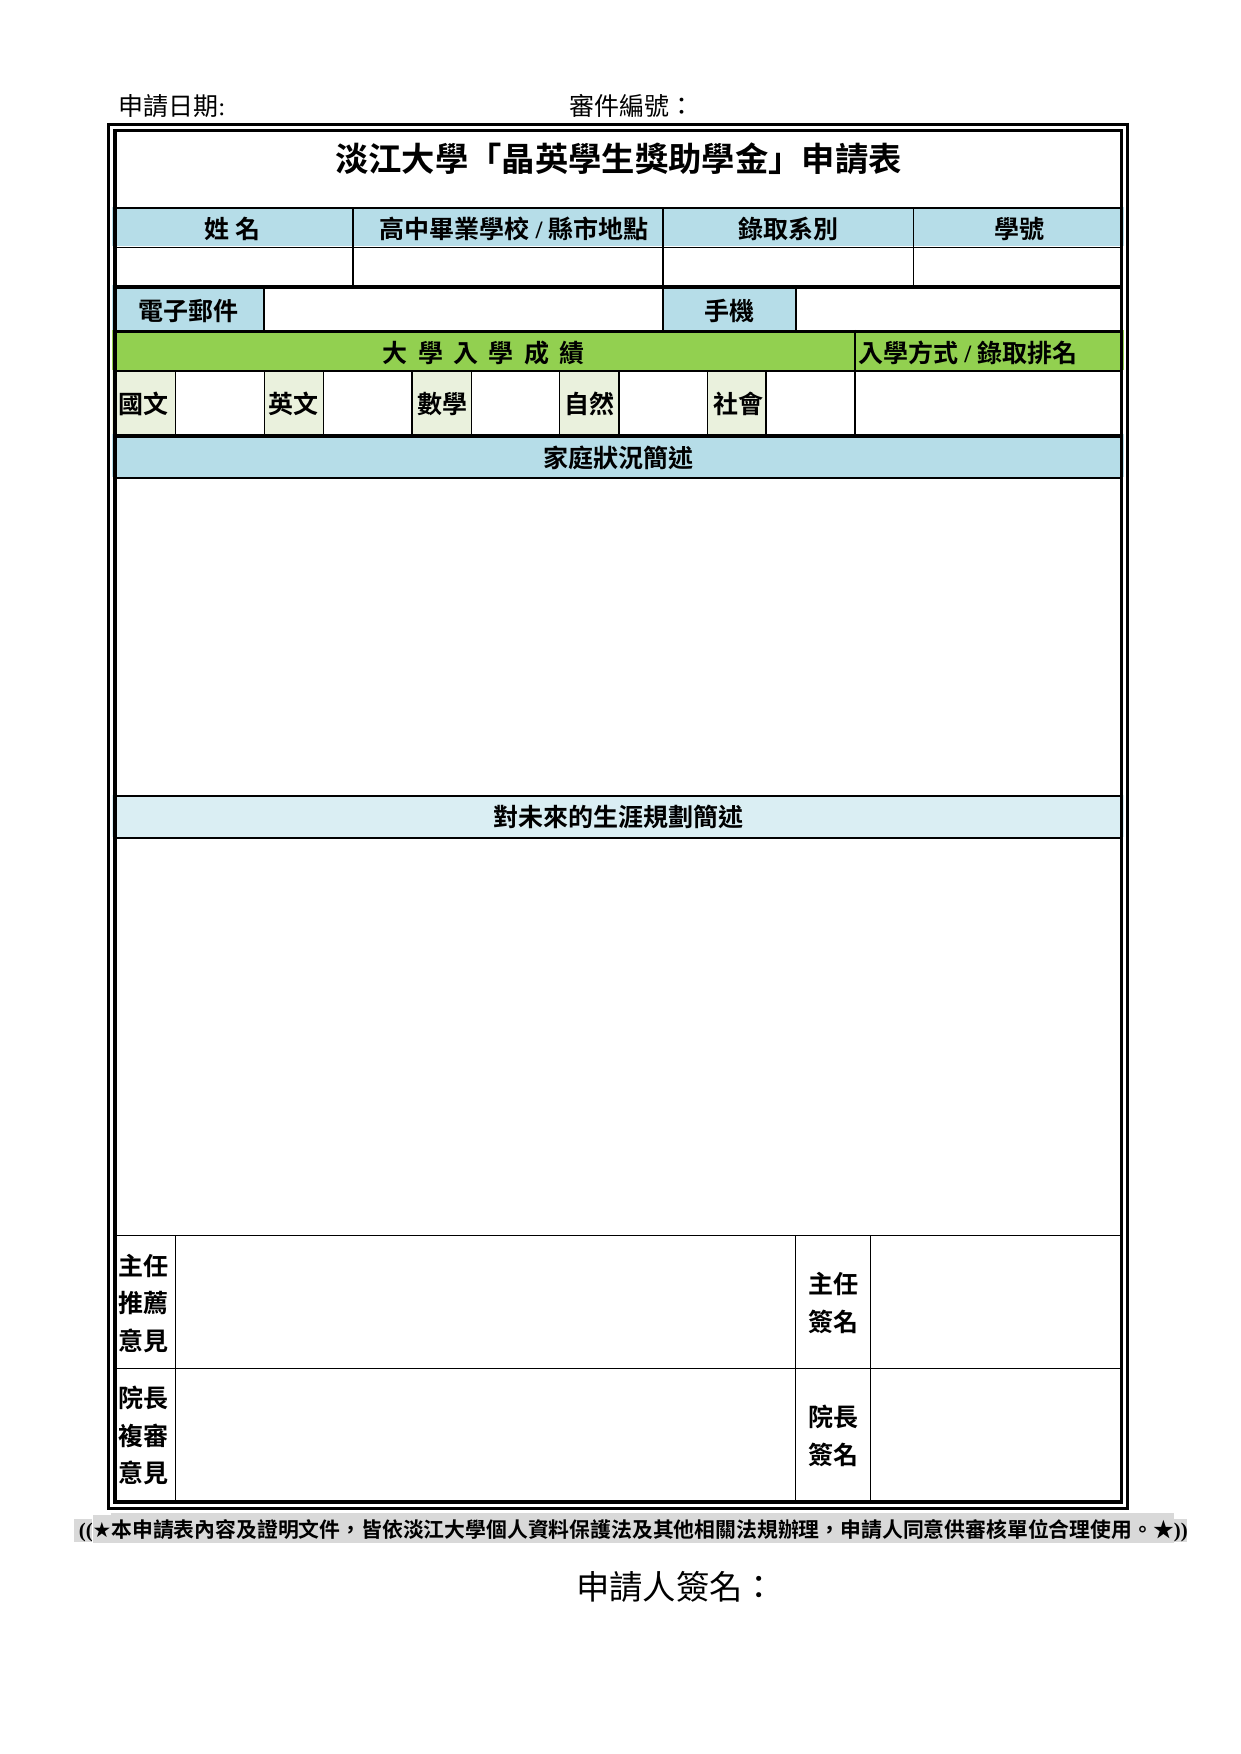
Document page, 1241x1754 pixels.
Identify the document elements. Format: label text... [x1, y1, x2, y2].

table_cell [767, 372, 854, 434]
table_cell [176, 1369, 795, 1500]
table_cell [914, 248, 1120, 285]
table_cell 對未來的生涯規劃簡述 [117, 797, 1120, 837]
table_cell 手機 [664, 289, 795, 330]
table_cell 主任 簽名 [796, 1236, 870, 1368]
table_cell [871, 1369, 1120, 1500]
table_cell 主任 推薦 意見 [117, 1236, 175, 1368]
table_cell 學號 [914, 209, 1120, 246]
table_cell [797, 289, 1120, 330]
table_cell 院長 複審 意見 [117, 1369, 175, 1500]
text 申請人簽名： [118, 1547, 1122, 1622]
text ((★本申請表內容及證明文件，皆依淡江大學個人資料保護法及其他相關法規辦理，申請人同意供審核單位合理使用。★)) [44, 1510, 1217, 1547]
text 申請日期: 審件編號： [118, 85, 1122, 123]
table_cell 社會 [708, 372, 765, 434]
table_cell [117, 479, 1120, 795]
table_cell 國文 [117, 372, 175, 434]
table_cell [176, 372, 264, 434]
table_cell 數學 [413, 372, 471, 434]
table_cell 院長 簽名 [796, 1369, 870, 1500]
table_cell [620, 372, 707, 434]
table_cell 英文 [265, 372, 323, 434]
table_cell 家庭狀況簡述 [117, 438, 1120, 477]
table_cell [472, 372, 559, 434]
table_cell 入學方式 / 錄取排名 [856, 333, 1120, 370]
table_cell 高中畢業學校 / 縣市地點 [354, 209, 662, 246]
table_cell 大學入學成績 [117, 333, 854, 370]
table_cell [117, 248, 352, 285]
table_cell [265, 289, 662, 330]
table_cell 自然 [560, 372, 618, 434]
table_cell [176, 1236, 795, 1368]
table_cell [324, 372, 411, 434]
table_header 淡江大學「晶英學生獎助學金」申請表 [112, 126, 1124, 207]
table_cell 錄取系別 [664, 209, 913, 246]
table_cell [354, 248, 662, 285]
table_cell 電子郵件 [117, 289, 263, 330]
table_cell [871, 1236, 1120, 1368]
table_cell [856, 372, 1120, 434]
table_cell [117, 839, 1120, 1235]
table_cell 姓 名 [117, 209, 352, 246]
table_cell [664, 248, 913, 285]
